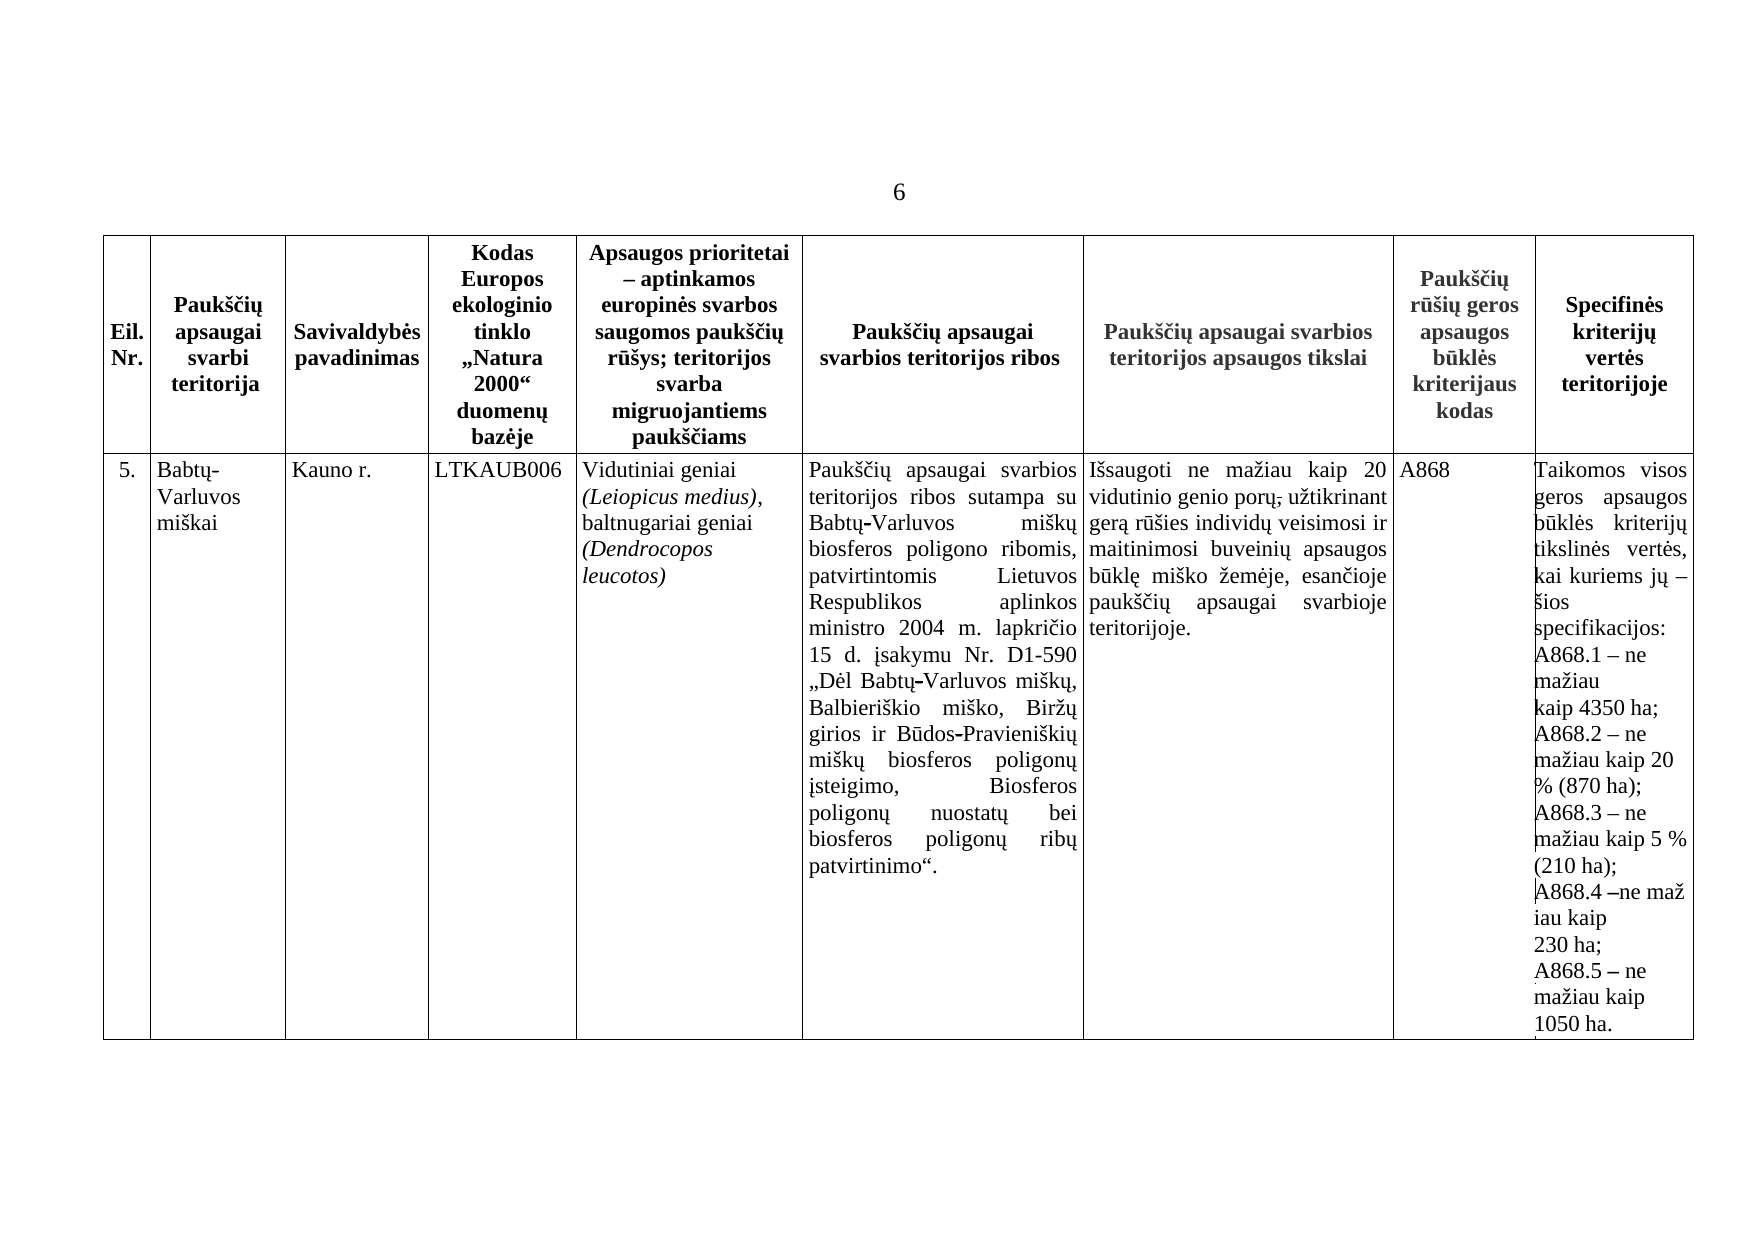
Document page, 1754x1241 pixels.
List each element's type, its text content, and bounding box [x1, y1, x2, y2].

table_header Savivaldybės pavadinimas [286, 236, 428, 452]
table_cell Vidutiniai geniai (Leiopicus medius), baltnugariai geniai (Dendrocopos leucotos) [577, 454, 802, 1039]
table_header Paukščių rūšių geros apsaugos būklės kriterijaus kodas [1394, 236, 1535, 452]
table_header Apsaugos prioritetai – aptinkamos europinės svarbos saugomos paukščių rūšys; teritorijos svarba migruojantiems paukščiams [577, 236, 802, 452]
table_cell A868 [1394, 454, 1535, 1039]
table_header Paukščių apsaugai svarbios teritorijos apsaugos tikslai [1084, 236, 1393, 452]
table_header Paukščių apsaugai svarbios teritorijos ribos [803, 236, 1083, 452]
table_header Paukščių apsaugai svarbi teritorija [151, 236, 285, 452]
table_header Specifinės kriterijų vertės teritorijoje [1536, 236, 1693, 452]
table_cell Taikomos visos geros apsaugos būklės kriterijų tikslinės vertės, kai kuriems jų – šios specifikacijos: A868.1 – ne mažiau kaip 4350 ha; A868.2 – ne mažiau kaip 20 % (870 ha); A868.3 – ne mažiau kaip 5 % (210 ha); A868.4 –ne mažiau kaip 230 ha; A868.5 – ne mažiau kaip 1050 ha. [1536, 454, 1693, 1039]
table_cell Paukščių apsaugai svarbios teritorijos ribos sutampa su Babtų-Varluvos miškų biosferos poligono ribomis, patvirtintomis Lietuvos Respublikos aplinkos ministro 2004 m. lapkričio 15 d. įsakymu Nr. D1-590 „Dėl Babtų-Varluvos miškų, Balbieriškio miško, Biržų girios ir Būdos-Pravieniškių miškų biosferos poligonų įsteigimo, Biosferos poligonų nuostatų bei biosferos poligonų ribų patvirtinimo“. [803, 454, 1083, 1039]
table_cell 5. [104, 454, 150, 1039]
table_header Eil. Nr. [104, 236, 150, 452]
table_cell Kauno r. [286, 454, 428, 1039]
table_header Kodas Europos ekologinio tinklo „Natura 2000“ duomenų bazėje [429, 236, 576, 452]
table_cell Išsaugoti ne mažiau kaip 20 vidutinio genio porų, užtikrinant gerą rūšies individų veisimosi ir maitinimosi buveinių apsaugos būklę miško žemėje, esančioje paukščių apsaugai svarbioje teritorijoje. [1084, 454, 1393, 1039]
table_cell LTKAUB006 [429, 454, 576, 1039]
table_cell Babtų-Varluvos miškai [151, 454, 285, 1039]
